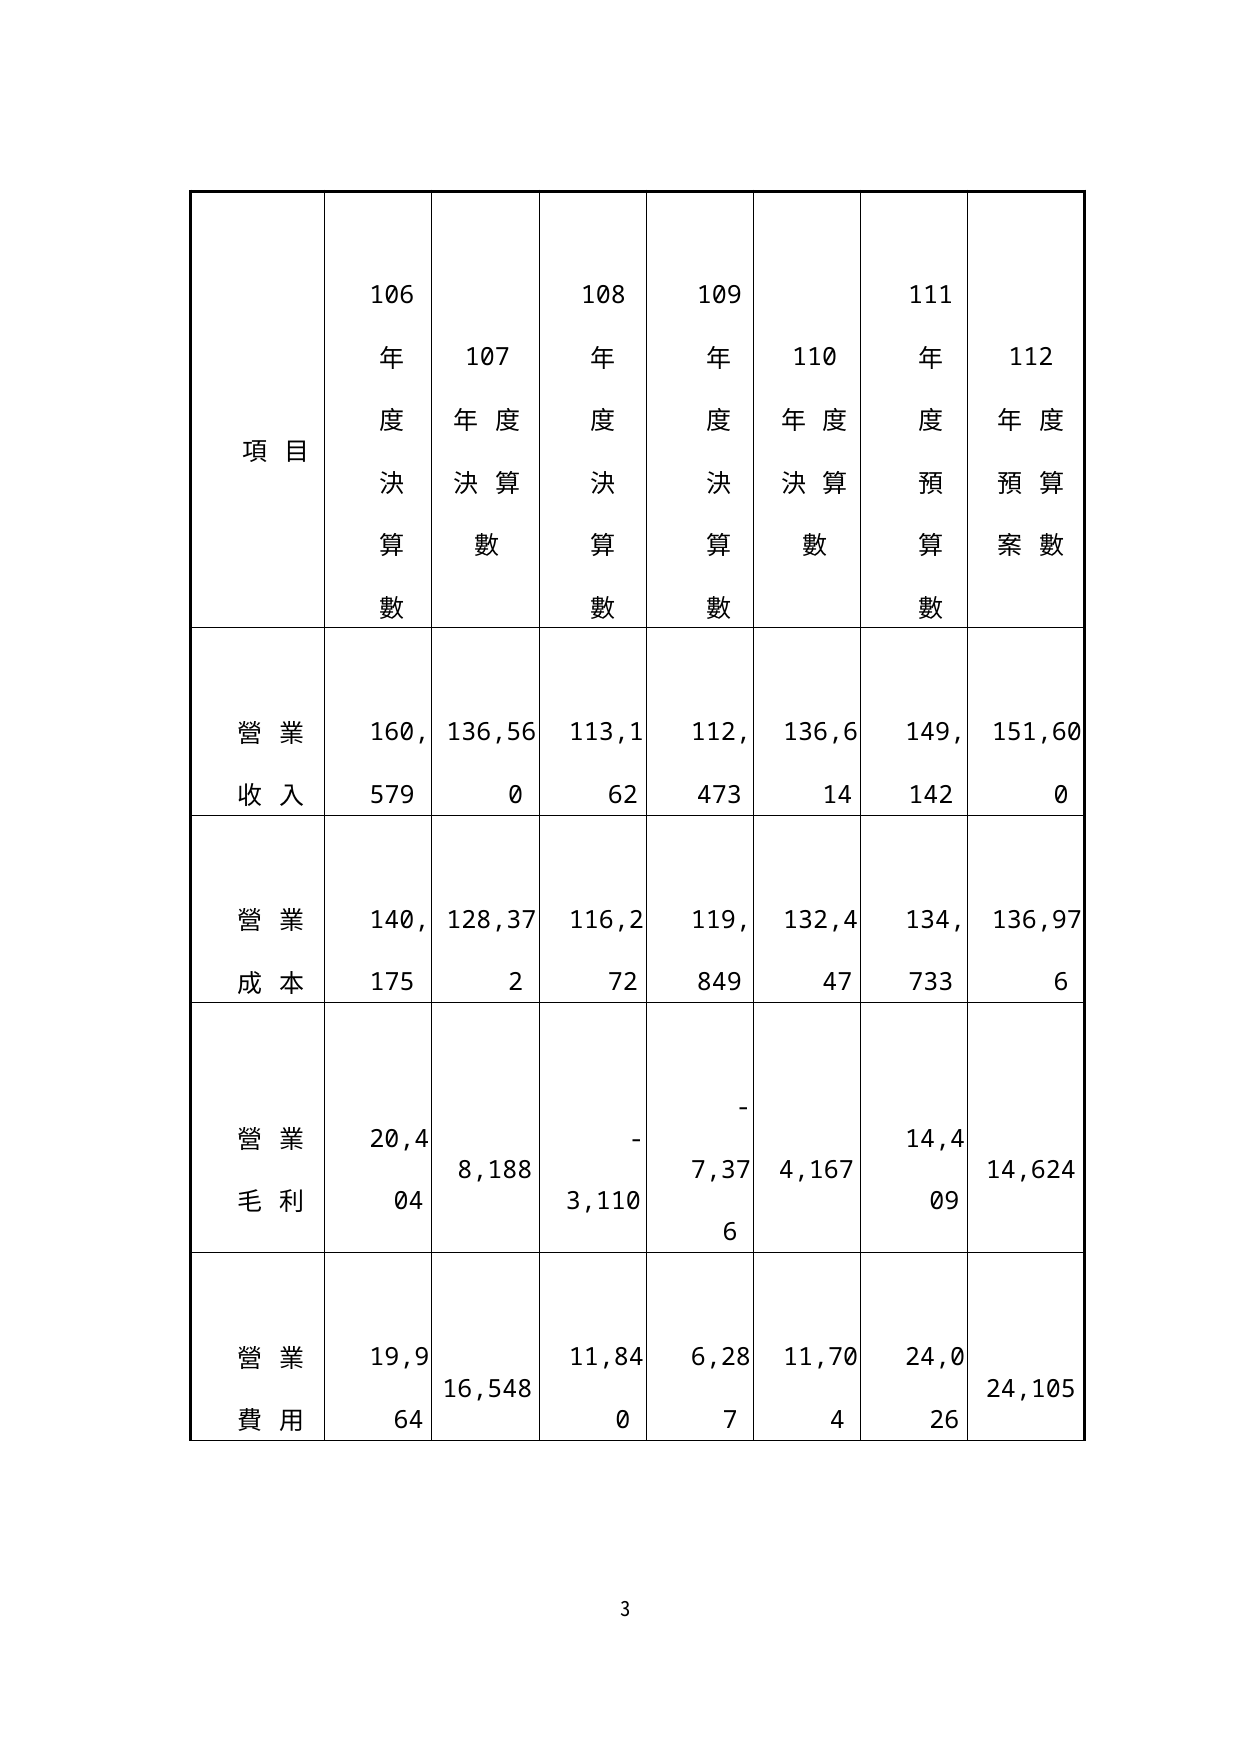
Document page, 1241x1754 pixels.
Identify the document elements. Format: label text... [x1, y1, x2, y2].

table_cell 140,175 [325, 816, 431, 1002]
table_header 109年度決算數 [647, 193, 753, 627]
table_header 112年度 預算案數 [968, 193, 1083, 627]
table_cell 20,404 [325, 1003, 431, 1252]
table_cell 149,142 [861, 628, 967, 814]
table_cell 116,272 [540, 816, 646, 1002]
table_header 106年度決算數 [325, 193, 431, 627]
table_cell 營業毛利 [192, 1003, 324, 1252]
table_cell 4,167 [754, 1003, 860, 1252]
table_header 項目 [192, 193, 324, 627]
table_cell 119,849 [647, 816, 753, 1002]
table_cell 24,105 [968, 1253, 1083, 1439]
table_cell 24,026 [861, 1253, 967, 1439]
table_cell -7,376 [647, 1003, 753, 1252]
table_cell 營業成本 [192, 816, 324, 1002]
table_cell 14,624 [968, 1003, 1083, 1252]
table_cell 151,600 [968, 628, 1083, 814]
table_cell 136,976 [968, 816, 1083, 1002]
table_cell 16,548 [432, 1253, 539, 1439]
table_cell 160,579 [325, 628, 431, 814]
table_cell 134,733 [861, 816, 967, 1002]
table_cell 14,409 [861, 1003, 967, 1252]
table_cell 136,614 [754, 628, 860, 814]
table_cell 11,840 [540, 1253, 646, 1439]
table_cell 113,162 [540, 628, 646, 814]
table_header 107年度決算數 [432, 193, 539, 627]
table_header 111年度預算數 [861, 193, 967, 627]
table_header 108年度決算數 [540, 193, 646, 627]
table_cell 136,560 [432, 628, 539, 814]
table_cell 11,704 [754, 1253, 860, 1439]
table_header 110年度決算數 [754, 193, 860, 627]
table_cell 132,447 [754, 816, 860, 1002]
table_cell 營業收入 [192, 628, 324, 814]
table_cell 128,372 [432, 816, 539, 1002]
table_cell 8,188 [432, 1003, 539, 1252]
table_cell 營業費用 [192, 1253, 324, 1439]
table_cell 6,287 [647, 1253, 753, 1439]
table_cell 112,473 [647, 628, 753, 814]
table_cell 19,964 [325, 1253, 431, 1439]
table_cell -3,110 [540, 1003, 646, 1252]
